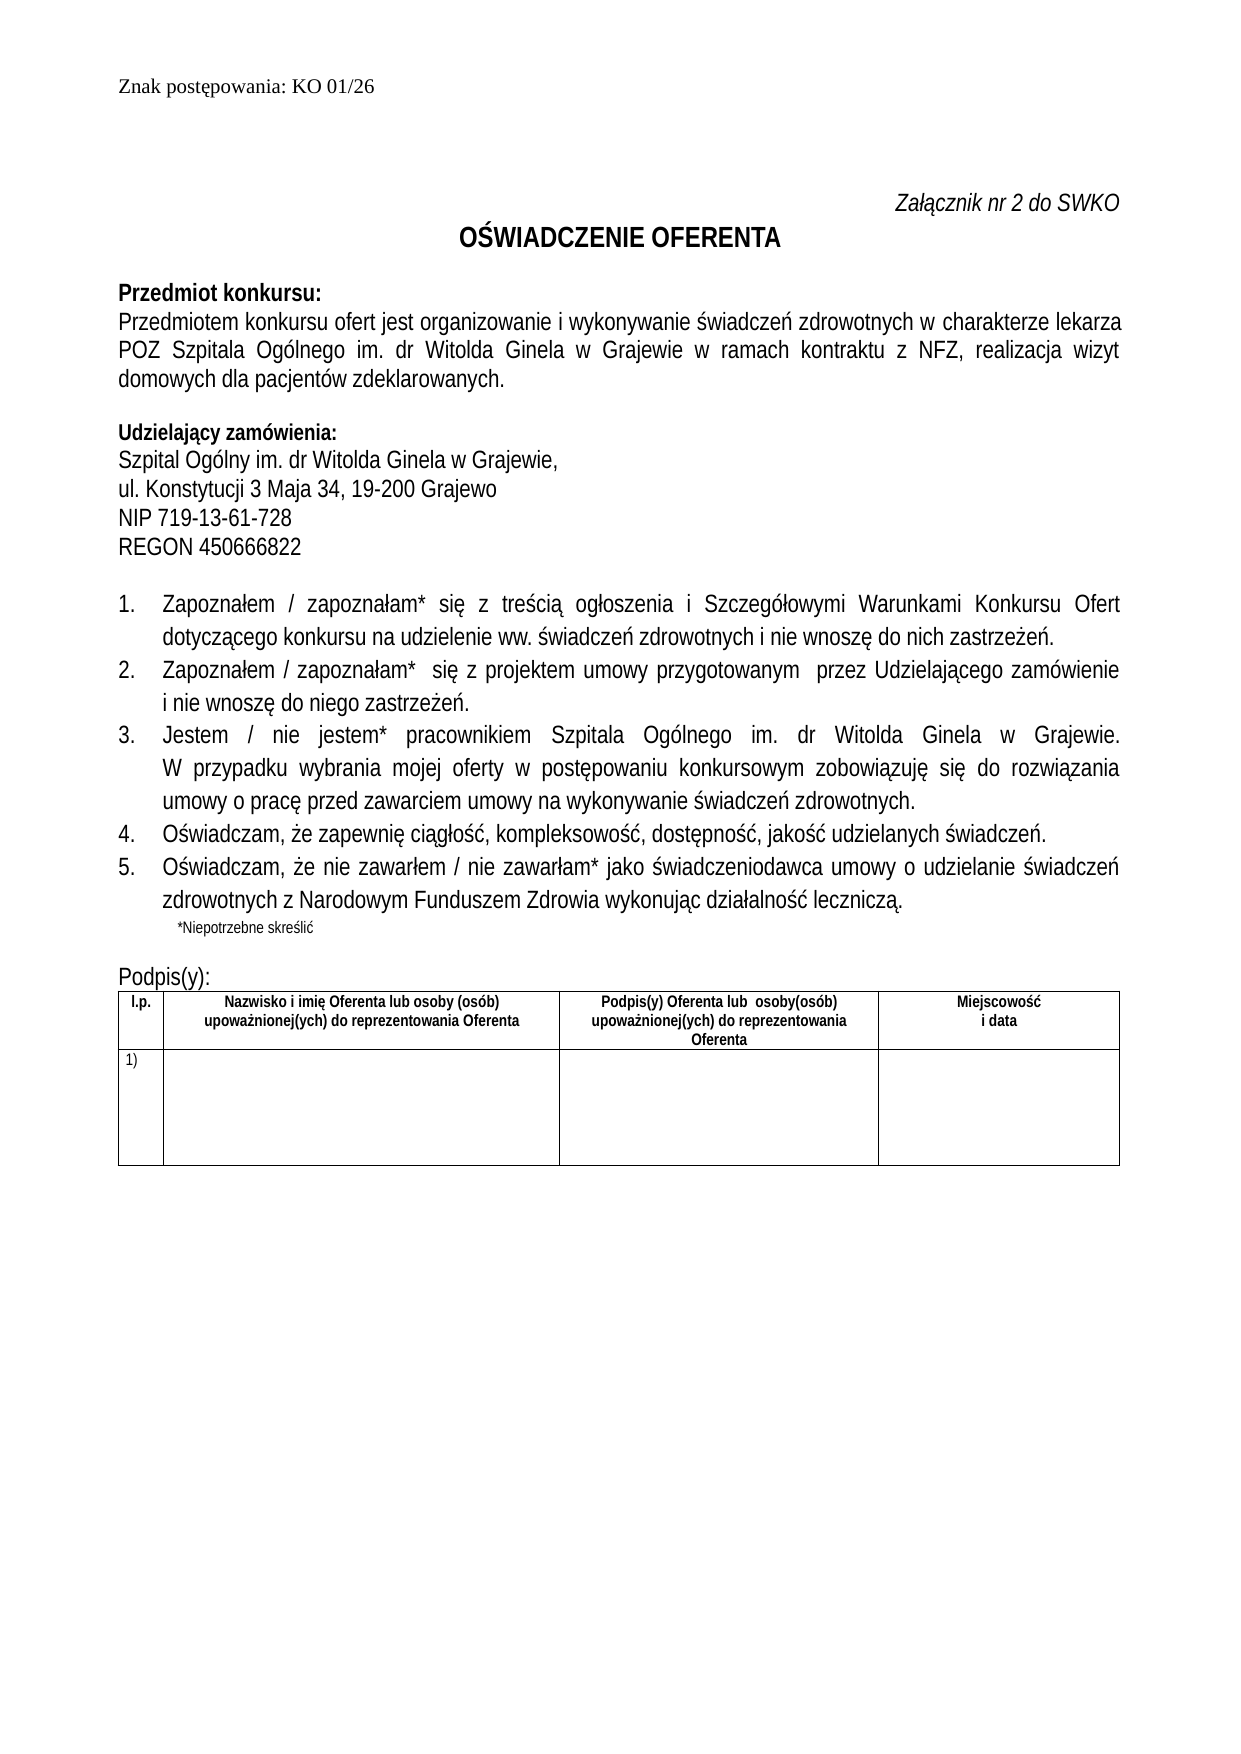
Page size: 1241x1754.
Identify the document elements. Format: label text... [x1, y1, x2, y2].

text NIP 719-13-61-728 [118, 503, 1122, 531]
list Oświadczam, że nie zawarłem / nie zawarłam* jako świadczeniodawca umowy o udzielanie świadczeń zdrowotnych z Narodowym Funduszem Zdrowia wykonując działalność leczniczą. [118, 852, 1122, 914]
table_cell [560, 1050, 878, 1165]
text Załącznik nr 2 do SWKO [118, 188, 1122, 216]
list Jestem / nie jestem* pracownikiem Szpitala Ogólnego im. dr Witolda Ginela w Grajewie. W przypadku wybrania mojej oferty w postępowaniu konkursowym zobowiązuję się do rozwiązania umowy o pracę przed zawarciem umowy na wykonywanie świadczeń zdrowotnych. [118, 720, 1122, 815]
text OŚWIADCZENIE OFERENTA [118, 221, 1122, 254]
table_header Miejscowość i data [879, 992, 1119, 1049]
table_cell [164, 1050, 559, 1165]
table_header Nazwisko i imię Oferenta lub osoby (osób) upoważnionej(ych) do reprezentowania Oferenta [164, 992, 559, 1049]
text ul. Konstytucji 3 Maja 34, 19-200 Grajewo [118, 474, 1122, 503]
text REGON 450666822 [118, 531, 1122, 560]
table_header Podpis(y) Oferenta lub osoby(osób) upoważnionej(ych) do reprezentowania Oferenta [560, 992, 878, 1049]
table_cell 1) [119, 1050, 163, 1165]
table_header l.p. [119, 992, 163, 1049]
subtitle Przedmiot konkursu: [118, 278, 1122, 307]
list Zapoznałem / zapoznałam* się z projektem umowy przygotowanym przez Udzielającego zamówienie i nie wnoszę do niego zastrzeżeń. [118, 654, 1122, 716]
text Udzielający zamówienia: [118, 419, 1122, 446]
list Oświadczam, że zapewnię ciągłość, kompleksowość, dostępność, jakość udzielanych świadczeń. [118, 819, 1122, 848]
table_cell [879, 1050, 1119, 1165]
list Zapoznałem / zapoznałam* się z treścią ogłoszenia i Szczegółowymi Warunkami Konkursu Ofert dotyczącego konkursu na udzielenie ww. świadczeń zdrowotnych i nie wnoszę do nich zastrzeżeń. [118, 589, 1122, 650]
text Przedmiotem konkursu ofert jest organizowanie i wykonywanie świadczeń zdrowotnych w charakterze lekarza POZ Szpitala Ogólnego im. dr Witolda Ginela w Grajewie w ramach kontraktu z NFZ, realizacja wizyt domowych dla pacjentów zdeklarowanych. [118, 307, 1122, 393]
text Szpital Ogólny im. dr Witolda Ginela w Grajewie, [118, 446, 1122, 474]
text Podpis(y): [118, 962, 1122, 991]
text *Niepotrzebne skreślić [118, 918, 1122, 937]
